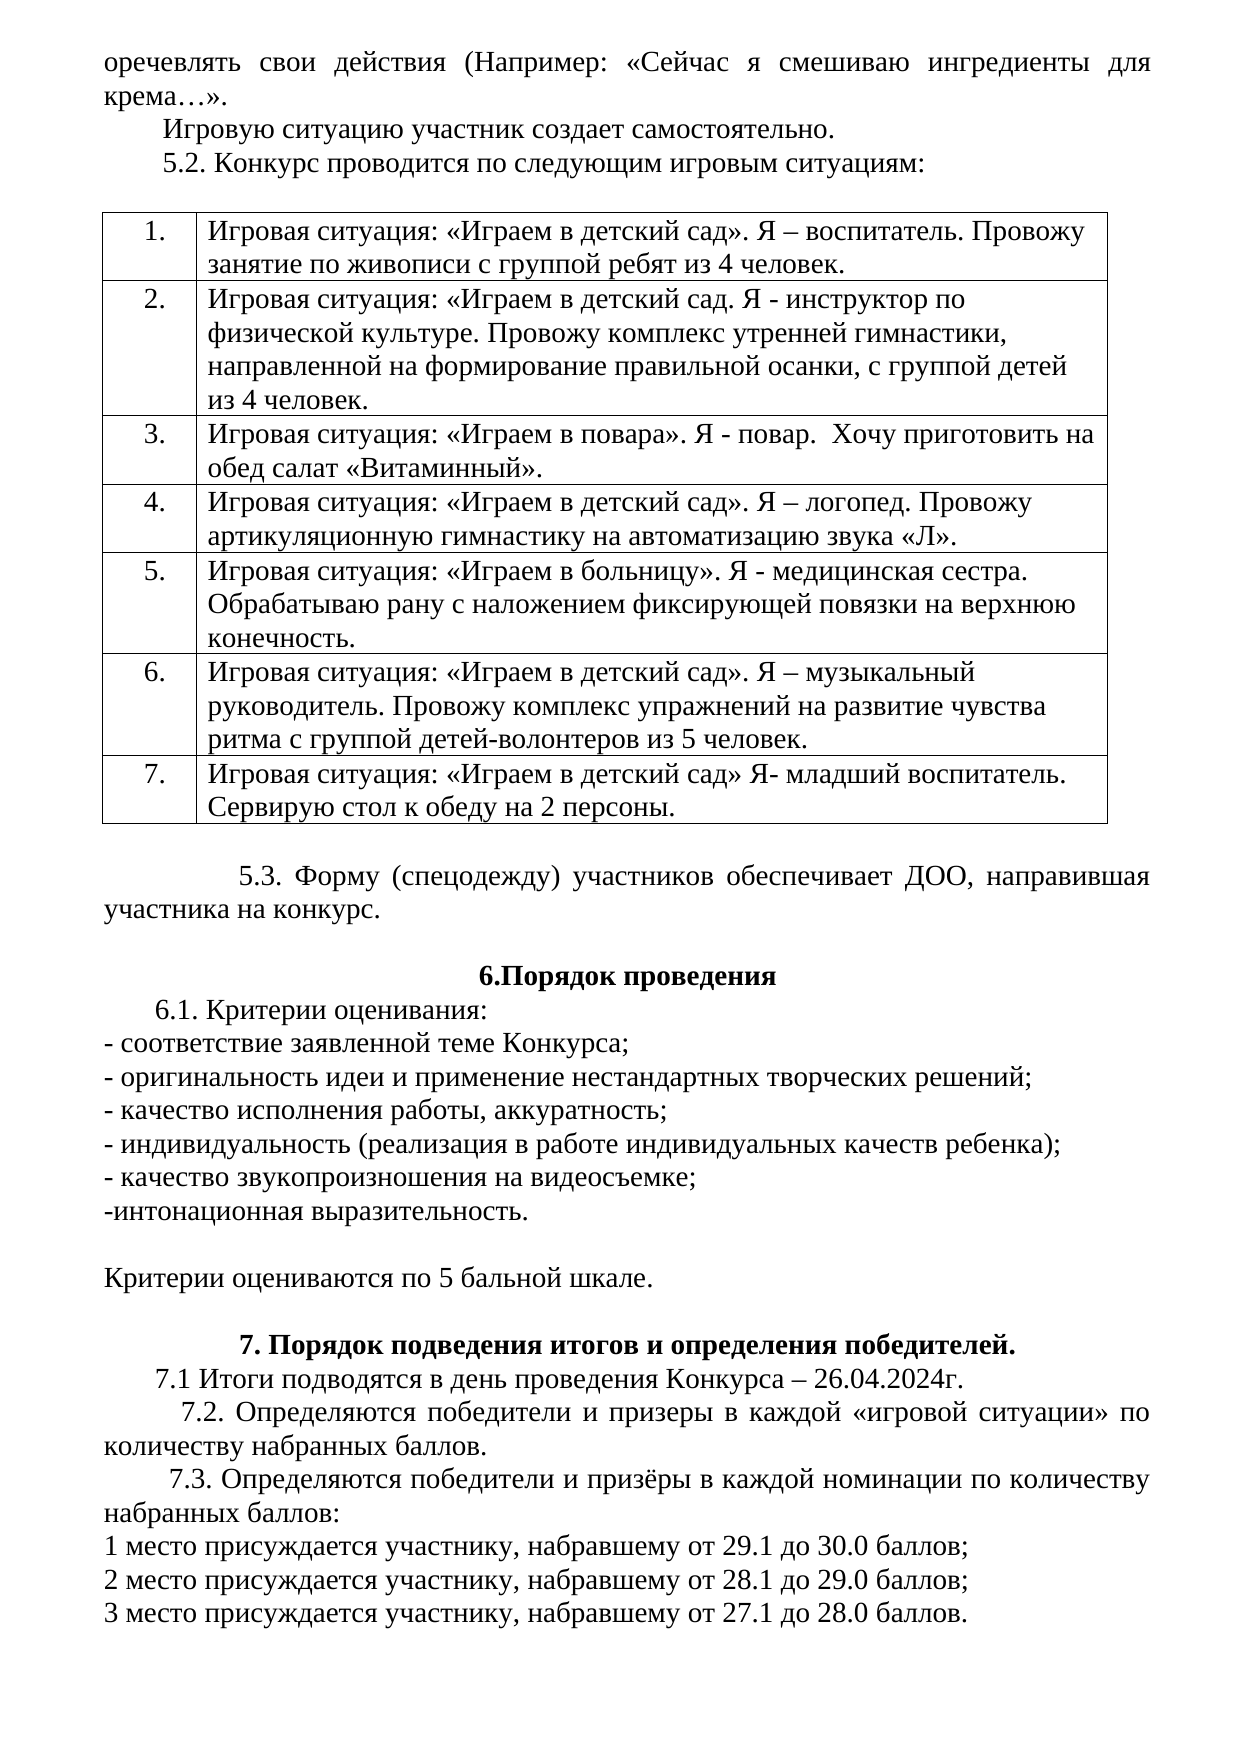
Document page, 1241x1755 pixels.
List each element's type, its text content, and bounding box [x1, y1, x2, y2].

text - индивидуальность (реализация в работе индивидуальных качеств ребенка); [103, 1126, 1152, 1159]
table_cell [103, 756, 196, 823]
text 6.1. Критерии оценивания: [103, 992, 1152, 1025]
text Критерии оцениваются по 5 бальной шкале. [103, 1260, 1152, 1294]
text 5.3. Форму (спецодежду) участников обеспечивает ДОО, направившая участника на конкурс. [103, 858, 1152, 925]
text 7.3. Определяются победители и призёры в каждой номинации по количеству набранных баллов: [103, 1461, 1152, 1528]
text 3 место присуждается участнику, набравшему от 27.1 до 28.0 баллов. [103, 1596, 1152, 1629]
table_cell Игровая ситуация: «Играем в повара». Я - повар. Хочу приготовить на обед салат «Витаминный». [197, 416, 1107, 483]
table_cell [103, 553, 196, 653]
text 6.Порядок проведения [103, 958, 1152, 992]
table_cell [103, 485, 196, 552]
table_cell Игровая ситуация: «Играем в детский сад». Я – логопед. Провожу артикуляционную гимнастику на автоматизацию звука «Л». [197, 485, 1107, 552]
text - оригинальность идеи и применение нестандартных творческих решений; [103, 1059, 1152, 1092]
table_cell Игровая ситуация: «Играем в детский сад» Я- младший воспитатель. Сервирую стол к обеду на 2 персоны. [197, 756, 1107, 823]
text 2 место присуждается участнику, набравшему от 28.1 до 29.0 баллов; [103, 1562, 1152, 1596]
text 1 место присуждается участнику, набравшему от 29.1 до 30.0 баллов; [103, 1528, 1152, 1562]
text 5.2. Конкурс проводится по следующим игровым ситуациям: [103, 145, 1152, 178]
text - качество исполнения работы, аккуратность; [103, 1092, 1152, 1126]
table_cell [103, 416, 196, 483]
text 7.1 Итоги подводятся в день проведения Конкурса – 26.04.2024г. [103, 1361, 1152, 1394]
text Игровую ситуацию участник создает самостоятельно. [103, 111, 1152, 145]
table_cell Игровая ситуация: «Играем в больницу». Я - медицинская сестра. Обрабатываю рану с наложением фиксирующей повязки на верхнюю конечность. [197, 553, 1107, 653]
table_cell Игровая ситуация: «Играем в детский сад. Я - инструктор по физической культуре. Провожу комплекс утренней гимнастики, направленной на формирование правильной осанки, с группой детей из 4 человек. [197, 281, 1107, 415]
text 7.2. Определяются победители и призеры в каждой «игровой ситуации» по количеству набранных баллов. [103, 1394, 1152, 1461]
text оречевлять свои действия (Например: «Сейчас я смешиваю ингредиенты для крема…». [103, 44, 1152, 111]
table_cell [103, 281, 196, 415]
table_header [103, 213, 196, 280]
table_cell [103, 654, 196, 755]
text 7. Порядок подведения итогов и определения победителей. [103, 1327, 1152, 1361]
text -интонационная выразительность. [103, 1193, 1152, 1227]
text - соответствие заявленной теме Конкурса; [103, 1025, 1152, 1059]
table_cell Игровая ситуация: «Играем в детский сад». Я – музыкальный руководитель. Провожу комплекс упражнений на развитие чувства ритма с группой детей-волонтеров из 5 человек. [197, 654, 1107, 755]
table_header Игровая ситуация: «Играем в детский сад». Я – воспитатель. Провожу занятие по живописи с группой ребят из 4 человек. [197, 213, 1107, 280]
text - качество звукопроизношения на видеосъемке; [103, 1159, 1152, 1193]
